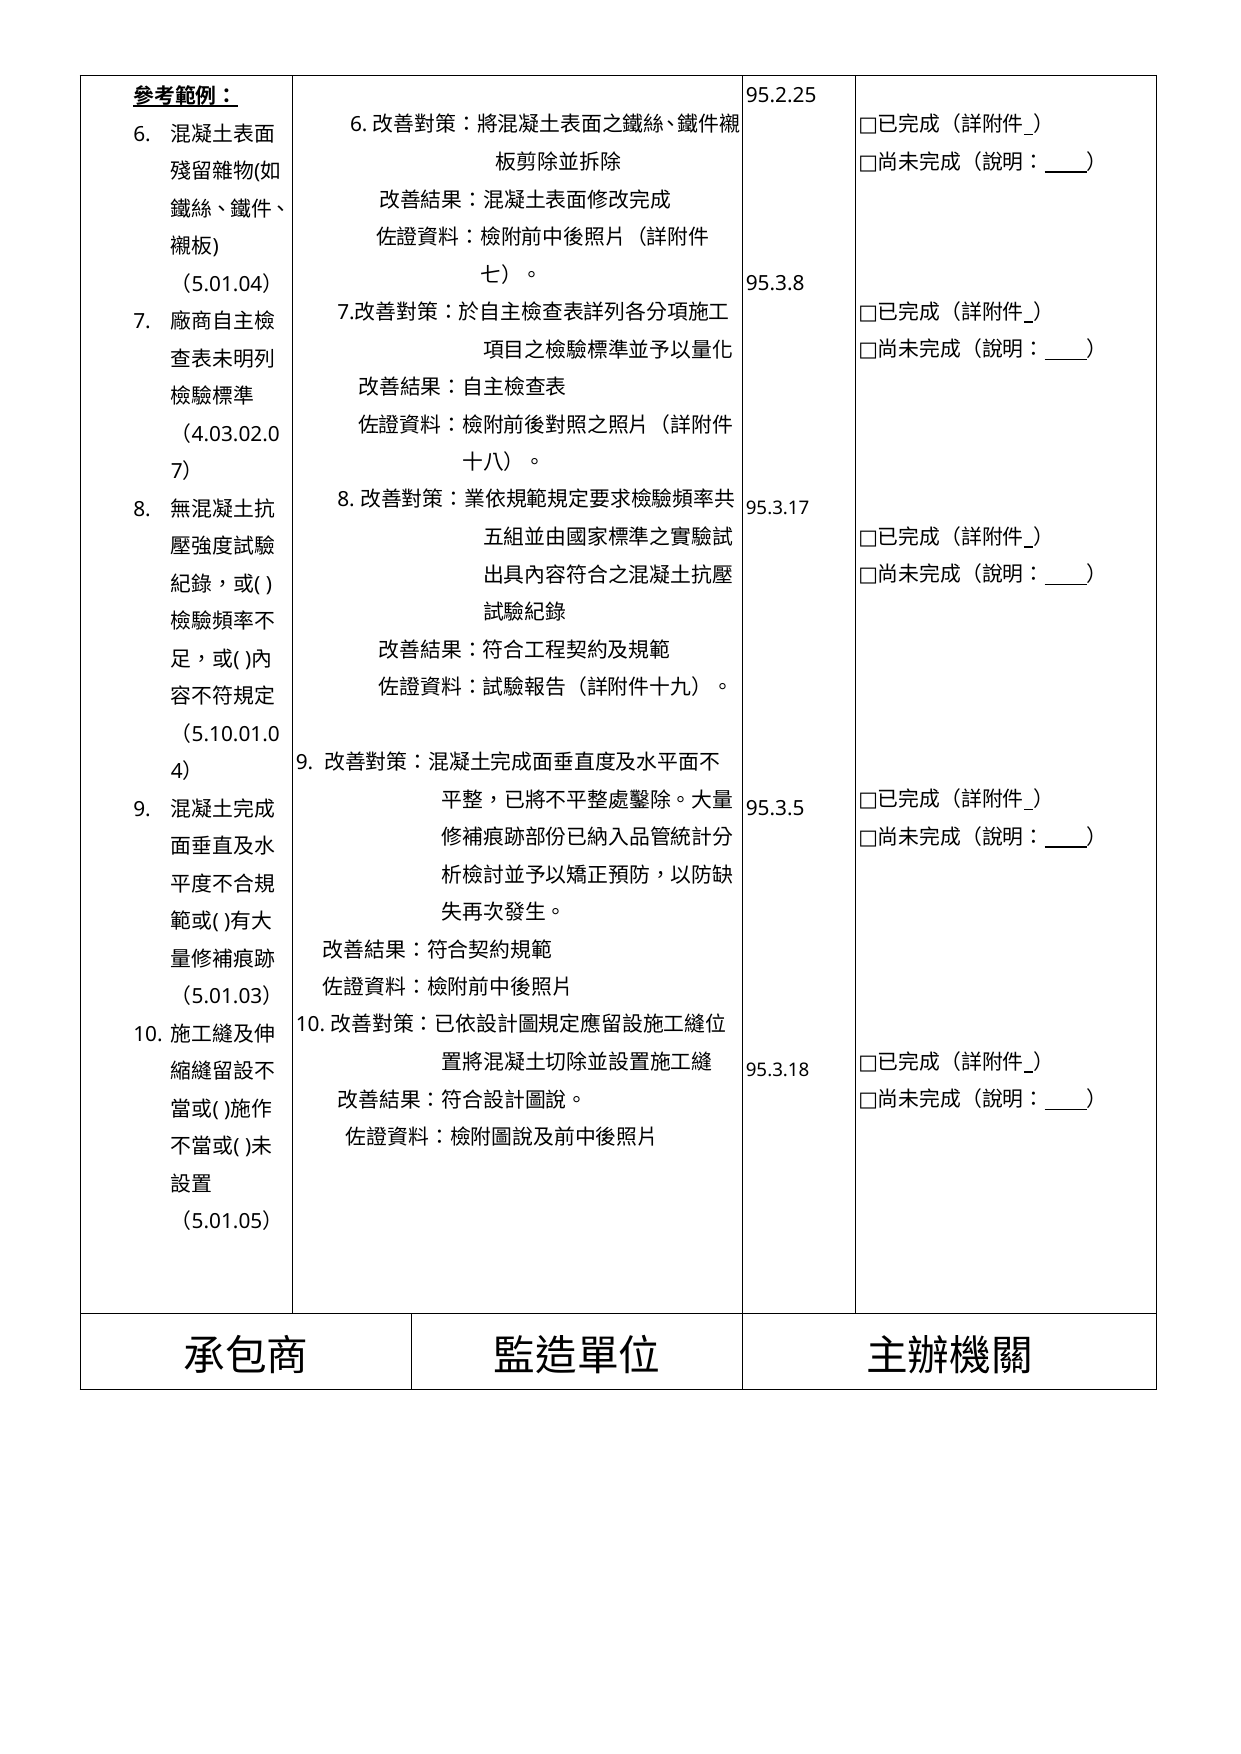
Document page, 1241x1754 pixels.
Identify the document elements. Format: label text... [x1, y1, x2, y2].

table_cell 6. 改善對策：將混凝土表面之鐵絲、鐵件襯板剪除並拆除 改善結果：混凝土表面修改完成 佐證資料：檢附前中後照片（詳附件七）。 7.改善對策：於自主檢查表詳列各分項施工項目之檢驗標準並予以量化 改善結果：自主檢查表 佐證資料：檢附前後對照之照片（詳附件十八）。 8. 改善對策：業依規範規定要求檢驗頻率共五組並由國家標準之實驗試出具內容符合之混凝土抗壓試驗紀錄 改善結果：符合工程契約及規範 佐證資料：試驗報告（詳附件十九）。 9. 改善對策：混凝土完成面垂直度及水平面不平整，已將不平整處鑿除。大量修補痕跡部份已納入品管統計分析檢討並予以矯正預防，以防缺失再次發生。 改善結果：符合契約規範 佐證資料：檢附前中後照片 10. 改善對策：已依設計圖規定應留設施工縫位置將混凝土切除並設置施工縫 改善結果：符合設計圖說。 佐證資料：檢附圖說及前中後照片 [293, 76, 742, 1313]
table_cell 監造單位 [412, 1314, 742, 1389]
table_cell □已完成（詳附件 ） □尚未完成（說明： ） □已完成（詳附件 ） □尚未完成（說明： ） □已完成（詳附件 ） □尚未完成（說明： ） □已完成（詳附件 ） □尚未完成（說明： ） □已完成（詳附件 ） □尚未完成（說明： ） [856, 76, 1156, 1313]
table_cell 95.2.25 95.3.8 95.3.17 95.3.5 95.3.18 [743, 76, 855, 1313]
table_cell 承包商 [81, 1314, 411, 1389]
table_cell 主辦機關 [743, 1314, 1156, 1389]
table_cell 參考範例： 混凝土表面殘留雜物(如鐵絲、鐵件、襯板)（5.01.04） 廠商自主檢查表未明列檢驗標準（4.03.02.07） 無混凝土抗壓強度試驗紀錄，或( )檢驗頻率不足，或( )內容不符規定（5.10.01.04） 混凝土完成面垂直及水平度不合規範或( )有大量修補痕跡（5.01.03） 施工縫及伸縮縫留設不當或( )施作不當或( )未設置（5.01.05） [81, 76, 292, 1313]
